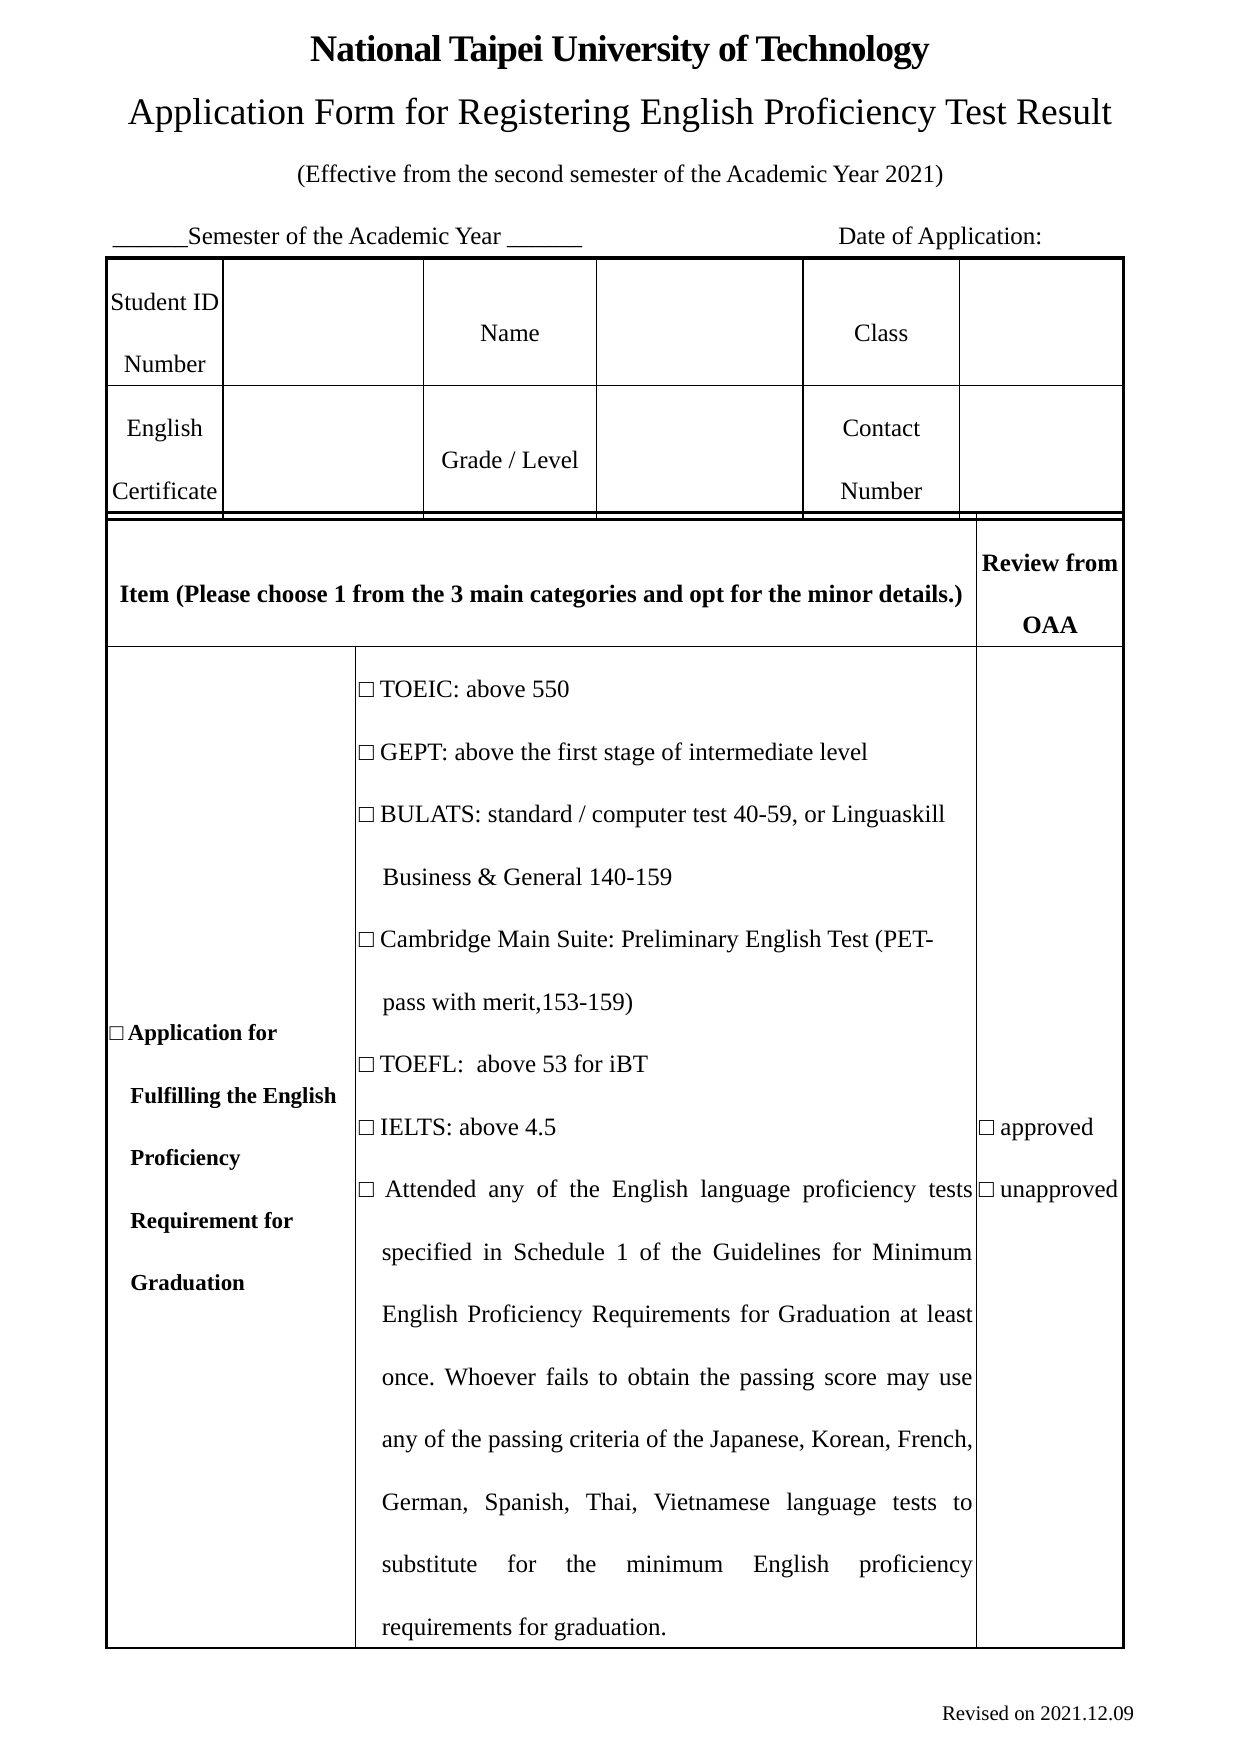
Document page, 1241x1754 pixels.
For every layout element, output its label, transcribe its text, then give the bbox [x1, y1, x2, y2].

table_cell English Certificate [108, 386, 222, 511]
table_cell □ Application for Fulfilling the English Proficiency Requirement for Graduation [108, 647, 355, 1647]
table_header [960, 260, 1122, 384]
table_cell Item (Please choose 1 from the 3 main categories and opt for the minor details.) [108, 521, 976, 646]
table_header Student ID Number [108, 260, 222, 384]
table_cell □ TOEIC: above 550 □ GEPT: above the first stage of intermediate level □ BULATS: standard / computer test 40-59, or Linguaskill Business & General 140-159 □ Cambridge Main Suite: Preliminary English Test (PET-pass with merit,153-159) □ TOEFL: above 53 for iBT □ IELTS: above 4.5 □ Attended any of the English language proficiency tests specified in Schedule 1 of the Guidelines for Minimum English Proficiency Requirements for Graduation at least once. Whoever fails to obtain the passing score may use any of the passing criteria of the Japanese, Korean, French, German, Spanish, Thai, Vietnamese language tests to substitute for the minimum English proficiency requirements for graduation. [356, 647, 976, 1647]
table_header [597, 260, 802, 384]
text National Taipei University of Technology [106, 6, 1134, 69]
table_cell [977, 514, 1122, 518]
text ______Semester of the Academic Year ______ Date of Application: [106, 194, 1134, 256]
table_cell [960, 386, 1122, 511]
table_header Class [804, 260, 959, 384]
table_cell □ approved □ unapproved [977, 647, 1122, 1647]
table_header [224, 260, 423, 384]
table_header Name [424, 260, 596, 384]
table_cell Review from OAA [977, 521, 1122, 646]
table_cell Contact Number [804, 386, 959, 511]
table_cell [224, 386, 423, 511]
text Application Form for Registering English Proficiency Test Result [106, 69, 1134, 131]
table_cell [597, 386, 802, 511]
text (Effective from the second semester of the Academic Year 2021) [106, 131, 1134, 194]
table_cell Grade / Level [424, 386, 596, 511]
